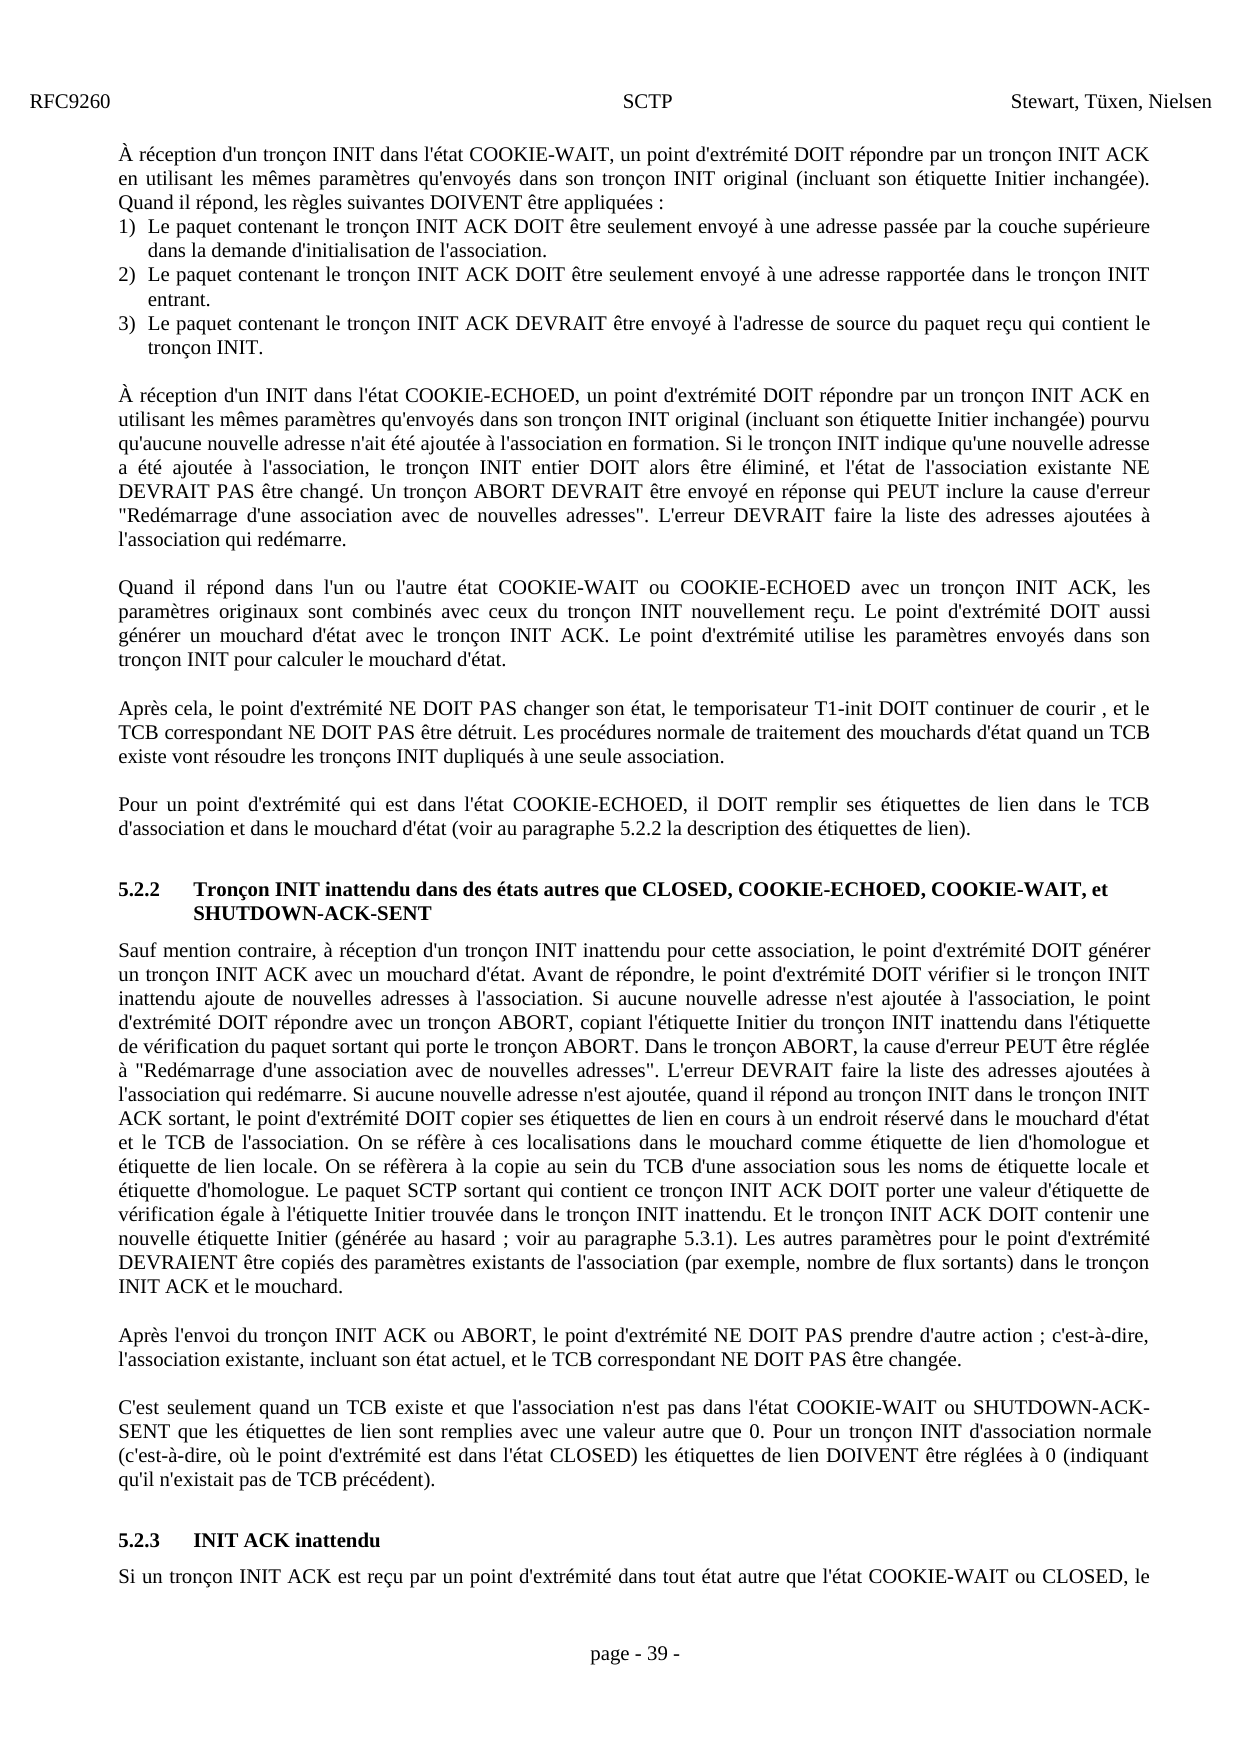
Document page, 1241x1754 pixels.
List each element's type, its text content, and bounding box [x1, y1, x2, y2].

text Quand il répond dans l'un ou l'autre état COOKIE-WAIT ou COOKIE-ECHOED avec un tronçon INIT ACK, les paramètres originaux sont combinés avec ceux du tronçon INIT nouvellement reçu. Le point d'extrémité DOIT aussi générer un mouchard d'état avec le tronçon INIT ACK. Le point d'extrémité utilise les paramètres envoyés dans son tronçon INIT pour calculer le mouchard d'état. [118, 575, 1152, 671]
subtitle 5.2.3 INIT ACK inattendu [118, 1528, 1152, 1552]
text 3) Le paquet contenant le tronçon INIT ACK DEVRAIT être envoyé à l'adresse de source du paquet reçu qui contient le tronçon INIT. [118, 311, 1152, 359]
subtitle 5.2.2 Tronçon INIT inattendu dans des états autres que CLOSED, COOKIE-ECHOED, COOKIE-WAIT, et SHUTDOWN-ACK-SENT [118, 877, 1152, 925]
text Si un tronçon INIT ACK est reçu par un point d'extrémité dans tout état autre que l'état COOKIE-WAIT ou CLOSED, le [118, 1564, 1152, 1588]
text C'est seulement quand un TCB existe et que l'association n'est pas dans l'état COOKIE-WAIT ou SHUTDOWN-ACK-SENT que les étiquettes de lien sont remplies avec une valeur autre que 0. Pour un tronçon INIT d'association normale (c'est-à-dire, où le point d'extrémité est dans l'état CLOSED) les étiquettes de lien DOIVENT être réglées à 0 (indiquant qu'il n'existait pas de TCB précédent). [118, 1395, 1152, 1491]
text À réception d'un tronçon INIT dans l'état COOKIE-WAIT, un point d'extrémité DOIT répondre par un tronçon INIT ACK en utilisant les mêmes paramètres qu'envoyés dans son tronçon INIT original (incluant son étiquette Initier inchangée). Quand il répond, les règles suivantes DOIVENT être appliquées : [118, 142, 1152, 214]
text À réception d'un INIT dans l'état COOKIE-ECHOED, un point d'extrémité DOIT répondre par un tronçon INIT ACK en utilisant les mêmes paramètres qu'envoyés dans son tronçon INIT original (incluant son étiquette Initier inchangée) pourvu qu'aucune nouvelle adresse n'ait été ajoutée à l'association en formation. Si le tronçon INIT indique qu'une nouvelle adresse a été ajoutée à l'association, le tronçon INIT entier DOIT alors être éliminé, et l'état de l'association existante NE DEVRAIT PAS être changé. Un tronçon ABORT DEVRAIT être envoyé en réponse qui PEUT inclure la cause d'erreur "Redémarrage d'une association avec de nouvelles adresses". L'erreur DEVRAIT faire la liste des adresses ajoutées à l'association qui redémarre. [118, 383, 1152, 551]
text Pour un point d'extrémité qui est dans l'état COOKIE-ECHOED, il DOIT remplir ses étiquettes de lien dans le TCB d'association et dans le mouchard d'état (voir au paragraphe 5.2.2 la description des étiquettes de lien). [118, 792, 1152, 840]
text 2) Le paquet contenant le tronçon INIT ACK DOIT être seulement envoyé à une adresse rapportée dans le tronçon INIT entrant. [118, 262, 1152, 311]
text 1) Le paquet contenant le tronçon INIT ACK DOIT être seulement envoyé à une adresse passée par la couche supérieure dans la demande d'initialisation de l'association. [118, 214, 1152, 262]
text Après l'envoi du tronçon INIT ACK ou ABORT, le point d'extrémité NE DOIT PAS prendre d'autre action ; c'est-à-dire, l'association existante, incluant son état actuel, et le TCB correspondant NE DOIT PAS être changée. [118, 1322, 1152, 1371]
text Après cela, le point d'extrémité NE DOIT PAS changer son état, le temporisateur T1-init DOIT continuer de courir , et le TCB correspondant NE DOIT PAS être détruit. Les procédures normale de traitement des mouchards d'état quand un TCB existe vont résoudre les tronçons INIT dupliqués à une seule association. [118, 696, 1152, 768]
text Sauf mention contraire, à réception d'un tronçon INIT inattendu pour cette association, le point d'extrémité DOIT générer un tronçon INIT ACK avec un mouchard d'état. Avant de répondre, le point d'extrémité DOIT vérifier si le tronçon INIT inattendu ajoute de nouvelles adresses à l'association. Si aucune nouvelle adresse n'est ajoutée à l'association, le point d'extrémité DOIT répondre avec un tronçon ABORT, copiant l'étiquette Initier du tronçon INIT inattendu dans l'étiquette de vérification du paquet sortant qui porte le tronçon ABORT. Dans le tronçon ABORT, la cause d'erreur PEUT être réglée à "Redémarrage d'une association avec de nouvelles adresses". L'erreur DEVRAIT faire la liste des adresses ajoutées à l'association qui redémarre. Si aucune nouvelle adresse n'est ajoutée, quand il répond au tronçon INIT dans le tronçon INIT ACK sortant, le point d'extrémité DOIT copier ses étiquettes de lien en cours à un endroit réservé dans le mouchard d'état et le TCB de l'association. On se réfère à ces localisations dans le mouchard comme étiquette de lien d'homologue et étiquette de lien locale. On se réfèrera à la copie au sein du TCB d'une association sous les noms de étiquette locale et étiquette d'homologue. Le paquet SCTP sortant qui contient ce tronçon INIT ACK DOIT porter une valeur d'étiquette de vérification égale à l'étiquette Initier trouvée dans le tronçon INIT inattendu. Et le tronçon INIT ACK DOIT contenir une nouvelle étiquette Initier (générée au hasard ; voir au paragraphe 5.3.1). Les autres paramètres pour le point d'extrémité DEVRAIENT être copiés des paramètres existants de l'association (par exemple, nombre de flux sortants) dans le tronçon INIT ACK et le mouchard. [118, 937, 1152, 1298]
